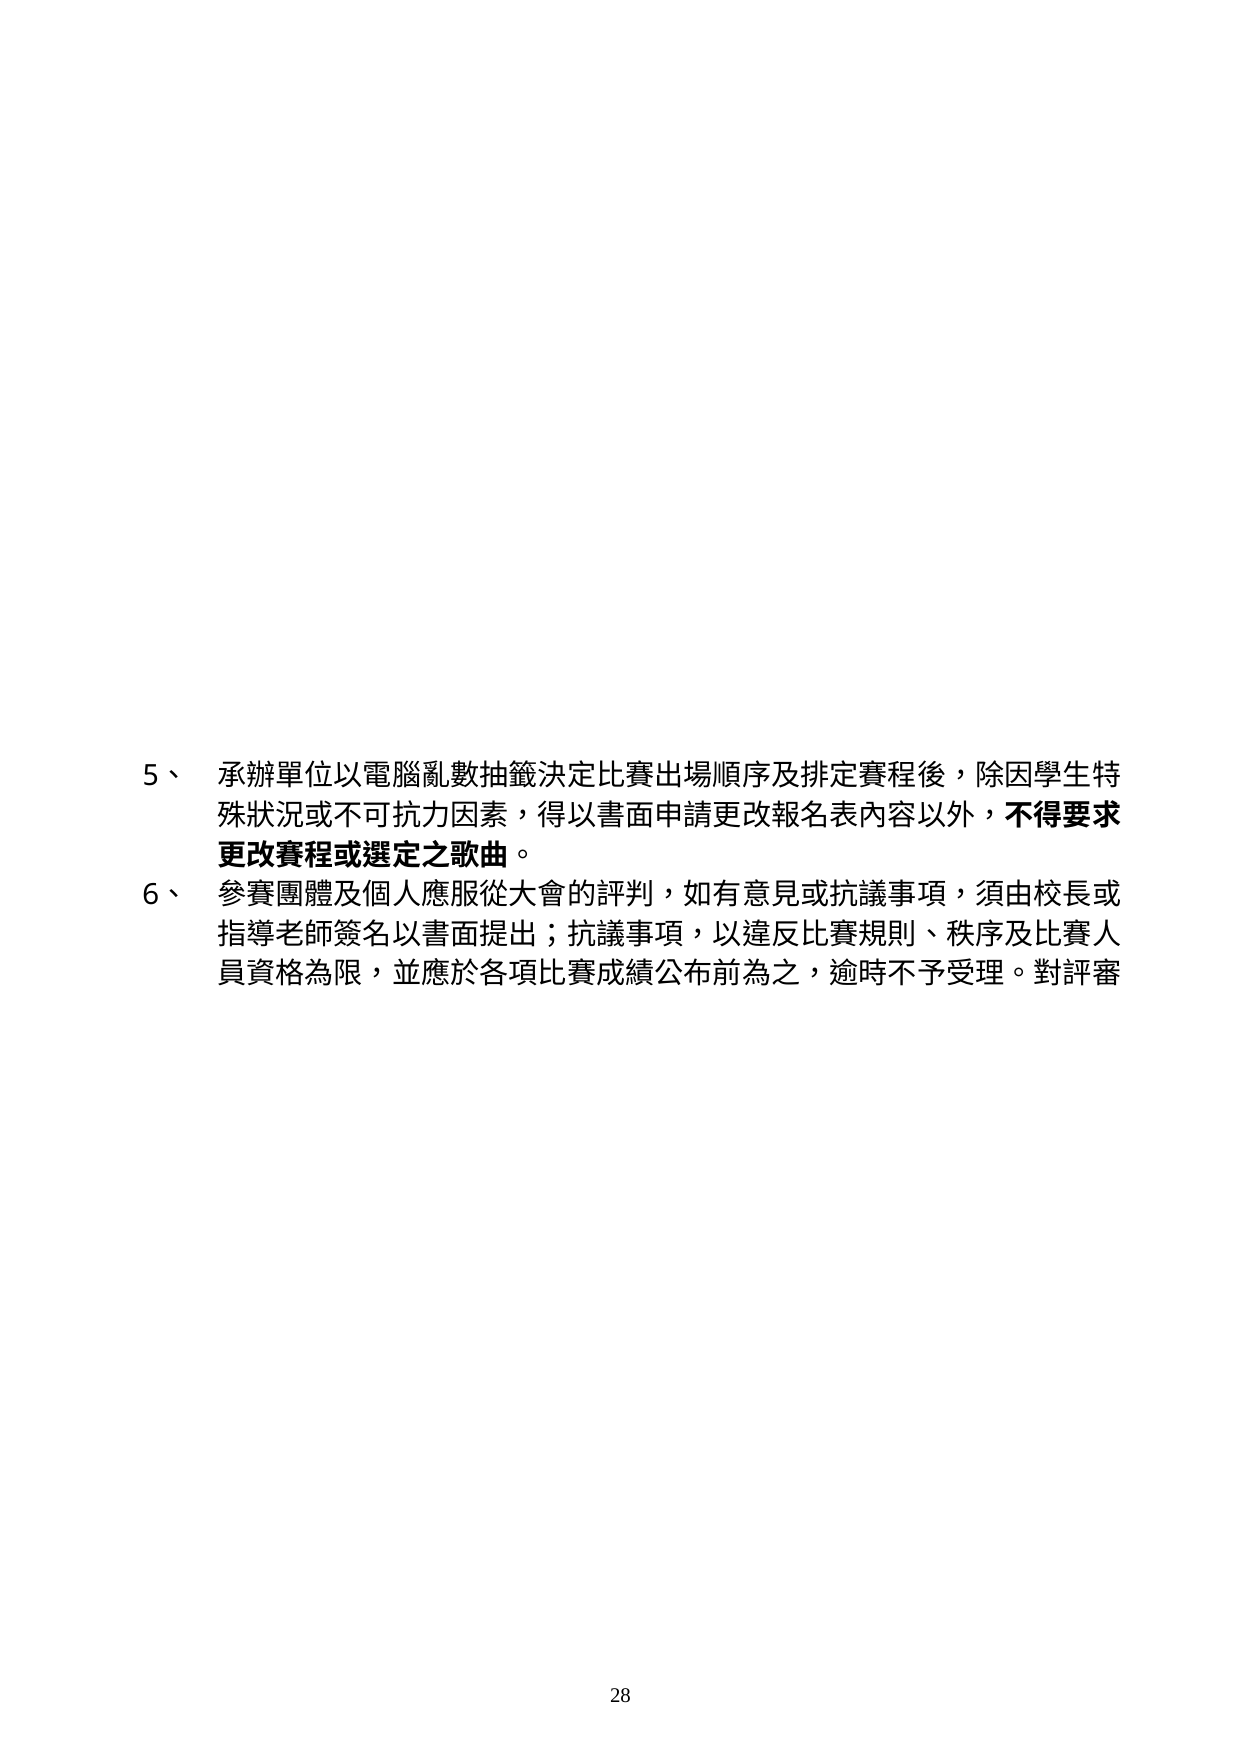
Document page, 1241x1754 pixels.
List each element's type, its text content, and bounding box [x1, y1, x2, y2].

list 參賽團體及個人應服從大會的評判，如有意見或抗議事項，須由校長或指導老師簽名以書面提出；抗議事項，以違反比賽規則、秩序及比賽人員資格為限，並應於各項比賽成績公布前為之，逾時不予受理。對評審 [142, 873, 1128, 992]
list 承辦單位以電腦亂數抽籤決定比賽出場順序及排定賽程後，除因學生特殊狀況或不可抗力因素，得以書面申請更改報名表內容以外，不得要求更改賽程或選定之歌曲。 [142, 754, 1128, 873]
